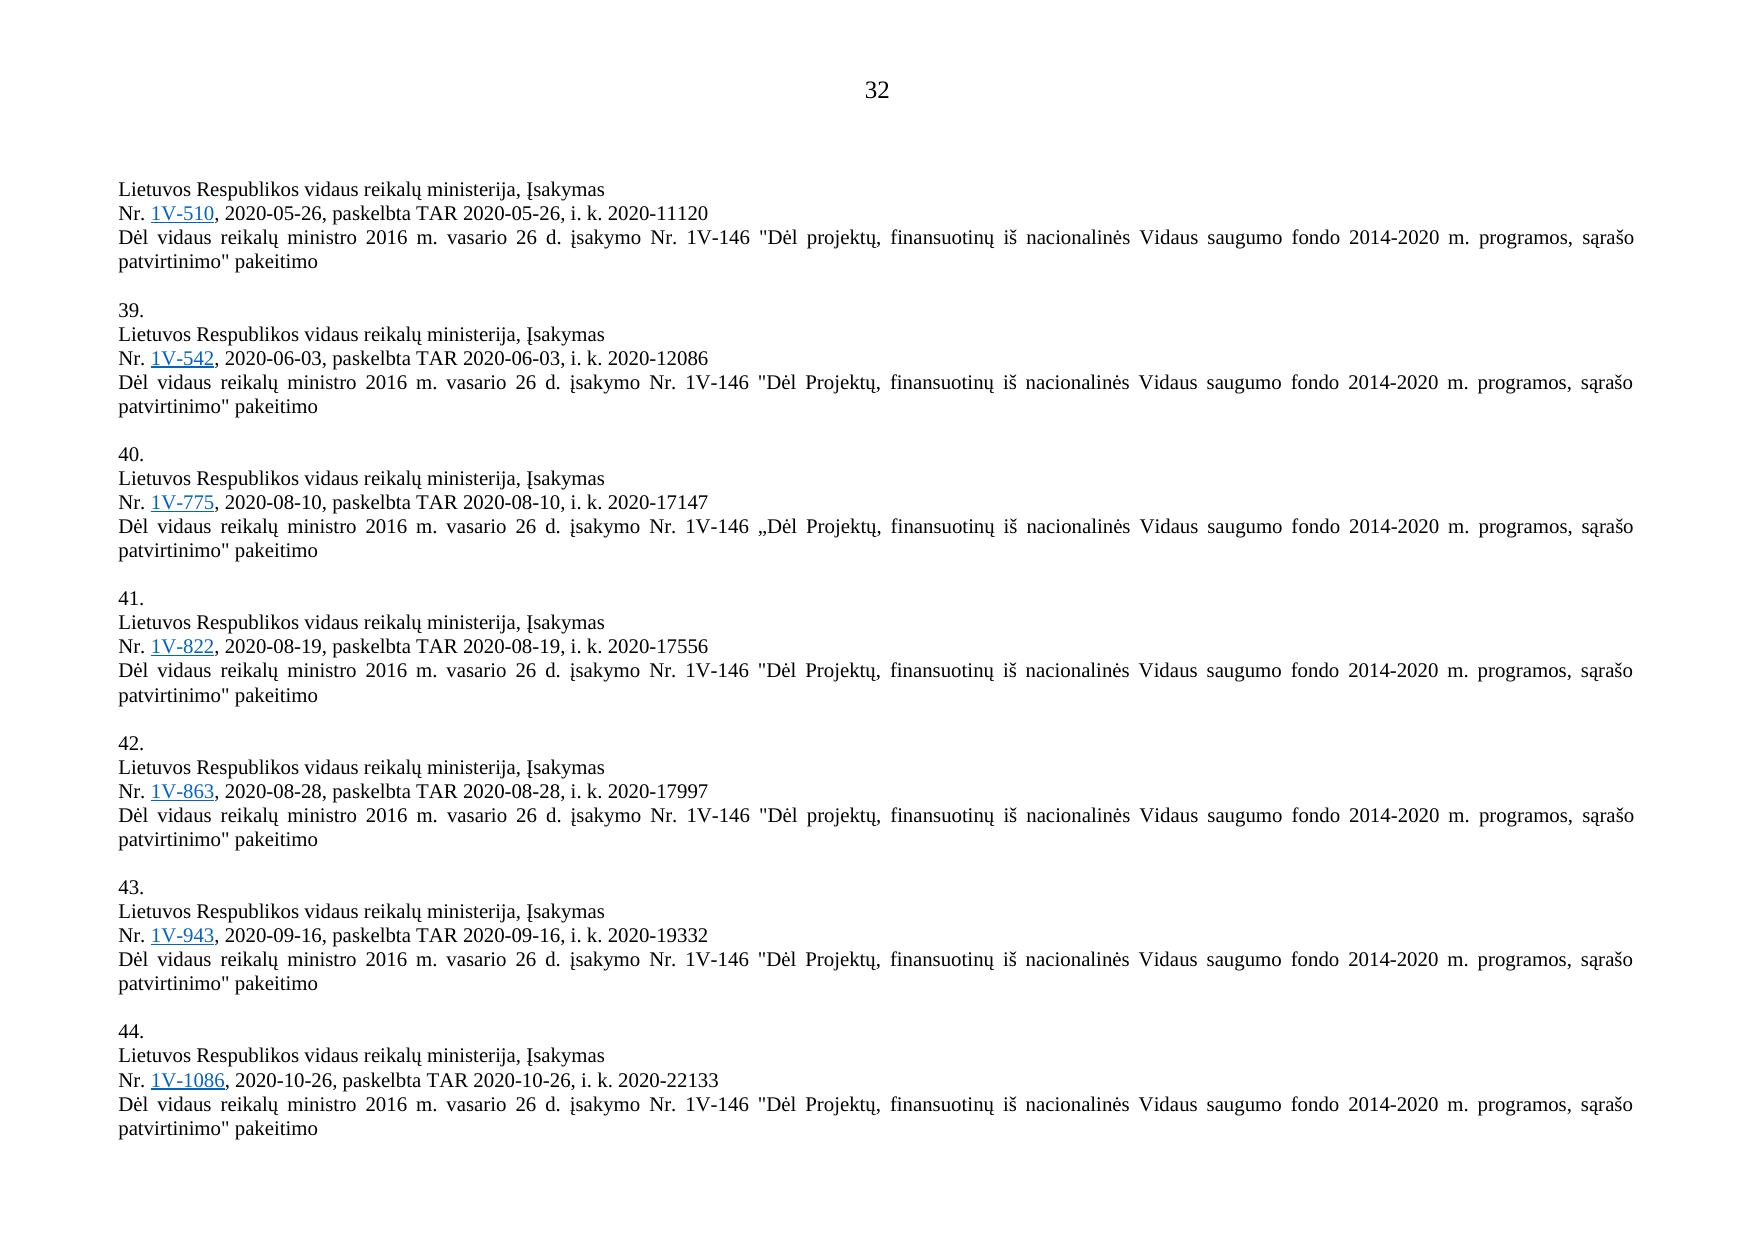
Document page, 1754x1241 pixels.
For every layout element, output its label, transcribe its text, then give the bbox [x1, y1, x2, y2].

text Nr. 1V-1086, 2020-10-26, paskelbta TAR 2020-10-26, i. k. 2020-22133 [118, 1067, 1636, 1092]
text Nr. 1V-510, 2020-05-26, paskelbta TAR 2020-05-26, i. k. 2020-11120 [118, 201, 1636, 225]
text 41. [118, 586, 1636, 610]
text Lietuvos Respublikos vidaus reikalų ministerija, Įsakymas [118, 466, 1636, 490]
text Dėl vidaus reikalų ministro 2016 m. vasario 26 d. įsakymo Nr. 1V-146 "Dėl Projektų, finansuotinų iš nacionalinės Vidaus saugumo fondo 2014-2020 m. programos, sąrašo patvirtinimo" pakeitimo [118, 947, 1636, 995]
text 44. [118, 1019, 1636, 1043]
text Lietuvos Respublikos vidaus reikalų ministerija, Įsakymas [118, 610, 1636, 634]
text Lietuvos Respublikos vidaus reikalų ministerija, Įsakymas [118, 322, 1636, 346]
text Nr. 1V-822, 2020-08-19, paskelbta TAR 2020-08-19, i. k. 2020-17556 [118, 634, 1636, 658]
text Lietuvos Respublikos vidaus reikalų ministerija, Įsakymas [118, 1043, 1636, 1067]
text Lietuvos Respublikos vidaus reikalų ministerija, Įsakymas [118, 899, 1636, 923]
text Dėl vidaus reikalų ministro 2016 m. vasario 26 d. įsakymo Nr. 1V-146 "Dėl Projektų, finansuotinų iš nacionalinės Vidaus saugumo fondo 2014-2020 m. programos, sąrašo patvirtinimo" pakeitimo [118, 1092, 1636, 1140]
text 43. [118, 875, 1636, 899]
text Nr. 1V-775, 2020-08-10, paskelbta TAR 2020-08-10, i. k. 2020-17147 [118, 490, 1636, 514]
text Dėl vidaus reikalų ministro 2016 m. vasario 26 d. įsakymo Nr. 1V-146 "Dėl projektų, finansuotinų iš nacionalinės Vidaus saugumo fondo 2014-2020 m. programos, sąrašo patvirtinimo" pakeitimo [118, 803, 1636, 851]
text Nr. 1V-863, 2020-08-28, paskelbta TAR 2020-08-28, i. k. 2020-17997 [118, 779, 1636, 803]
text 42. [118, 731, 1636, 755]
text Dėl vidaus reikalų ministro 2016 m. vasario 26 d. įsakymo Nr. 1V-146 "Dėl Projektų, finansuotinų iš nacionalinės Vidaus saugumo fondo 2014-2020 m. programos, sąrašo patvirtinimo" pakeitimo [118, 370, 1636, 418]
text 40. [118, 442, 1636, 466]
text Lietuvos Respublikos vidaus reikalų ministerija, Įsakymas [118, 755, 1636, 779]
text Dėl vidaus reikalų ministro 2016 m. vasario 26 d. įsakymo Nr. 1V-146 "Dėl Projektų, finansuotinų iš nacionalinės Vidaus saugumo fondo 2014-2020 m. programos, sąrašo patvirtinimo" pakeitimo [118, 658, 1636, 707]
text Nr. 1V-542, 2020-06-03, paskelbta TAR 2020-06-03, i. k. 2020-12086 [118, 346, 1636, 370]
text 39. [118, 297, 1636, 322]
text Dėl vidaus reikalų ministro 2016 m. vasario 26 d. įsakymo Nr. 1V-146 "Dėl projektų, finansuotinų iš nacionalinės Vidaus saugumo fondo 2014-2020 m. programos, sąrašo patvirtinimo" pakeitimo [118, 225, 1636, 273]
text Nr. 1V-943, 2020-09-16, paskelbta TAR 2020-09-16, i. k. 2020-19332 [118, 923, 1636, 947]
text Lietuvos Respublikos vidaus reikalų ministerija, Įsakymas [118, 177, 1636, 201]
text Dėl vidaus reikalų ministro 2016 m. vasario 26 d. įsakymo Nr. 1V-146 „Dėl Projektų, finansuotinų iš nacionalinės Vidaus saugumo fondo 2014-2020 m. programos, sąrašo patvirtinimo" pakeitimo [118, 514, 1636, 562]
